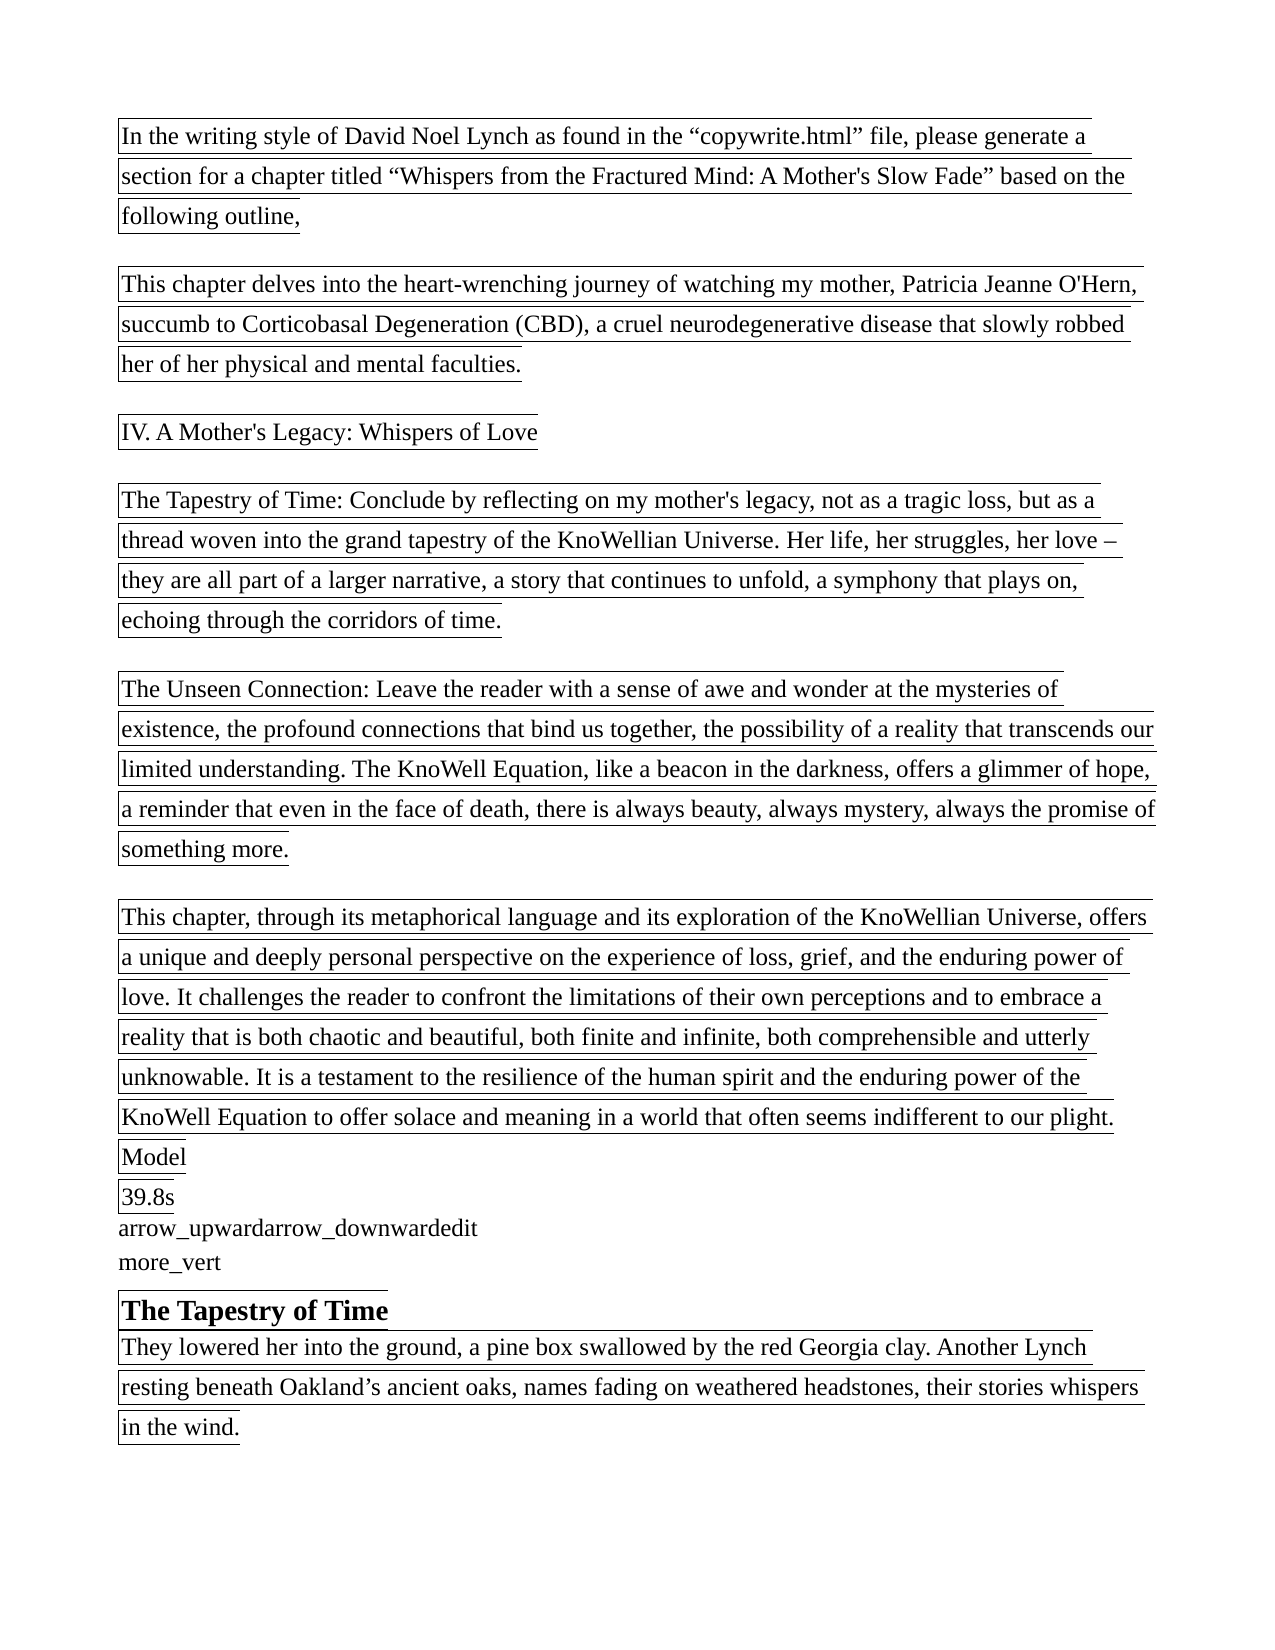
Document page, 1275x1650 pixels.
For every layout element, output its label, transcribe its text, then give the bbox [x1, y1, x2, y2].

text IV. A Mother's Legacy: Whispers of Love [119, 414, 1157, 449]
text This chapter delves into the heart-wrenching journey of watching my mother, Patricia Jeanne O'Hern, succumb to Corticobasal Degeneration (CBD), a cruel neurodegenerative disease that slowly robbed her of her physical and mental faculties. [118, 266, 1157, 381]
text This chapter, through its metaphorical language and its exploration of the KnoWellian Universe, offers a unique and deeply personal perspective on the experience of loss, grief, and the enduring power of love. It challenges the reader to confront the limitations of their own perceptions and to embrace a reality that is both chaotic and beautiful, both finite and infinite, both comprehensible and utterly unknowable. It is a testament to the resilience of the human spirit and the enduring power of the KnoWell Equation to offer solace and meaning in a world that often seems indifferent to our plight. [118, 899, 1157, 1133]
text more_vert [118, 1247, 1157, 1275]
subtitle The Tapestry of Time [119, 1290, 1157, 1329]
text limited understanding. The KnoWell Equation, like a beacon in the darkness, offers a glimmer of hope, [119, 752, 1157, 785]
text Model [119, 1139, 1157, 1173]
text The Unseen Connection: Leave the reader with a sense of awe and wonder at the mysteries of existence, the profound connections that bind us together, the possibility of a reality that transcends our [118, 671, 1157, 751]
text 39.8s [119, 1179, 1157, 1213]
text They lowered her into the ground, a pine box swallowed by the red Georgia clay. Another Lynch resting beneath Oakland’s ancient oaks, names fading on weathered headstones, their stories whispers in the wind. [118, 1329, 1157, 1444]
text arrow_upwardarrow_downwardedit [118, 1213, 1157, 1242]
text The Tapestry of Time: Conclude by reflecting on my mother's legacy, not as a tragic loss, but as a thread woven into the grand tapestry of the KnoWellian Universe. Her life, her struggles, her love – they are all part of a larger narrative, a story that continues to unfold, a symphony that plays on, echoing through the corridors of time. [118, 482, 1157, 637]
text a reminder that even in the face of death, there is always beauty, always mystery, always the promise of something more. [118, 786, 1157, 865]
text In the writing style of David Noel Lynch as found in the “copywrite.html” file, please generate a section for a chapter titled “Whispers from the Fractured Mind: A Mother's Slow Fade” based on the following outline, [118, 118, 1157, 233]
